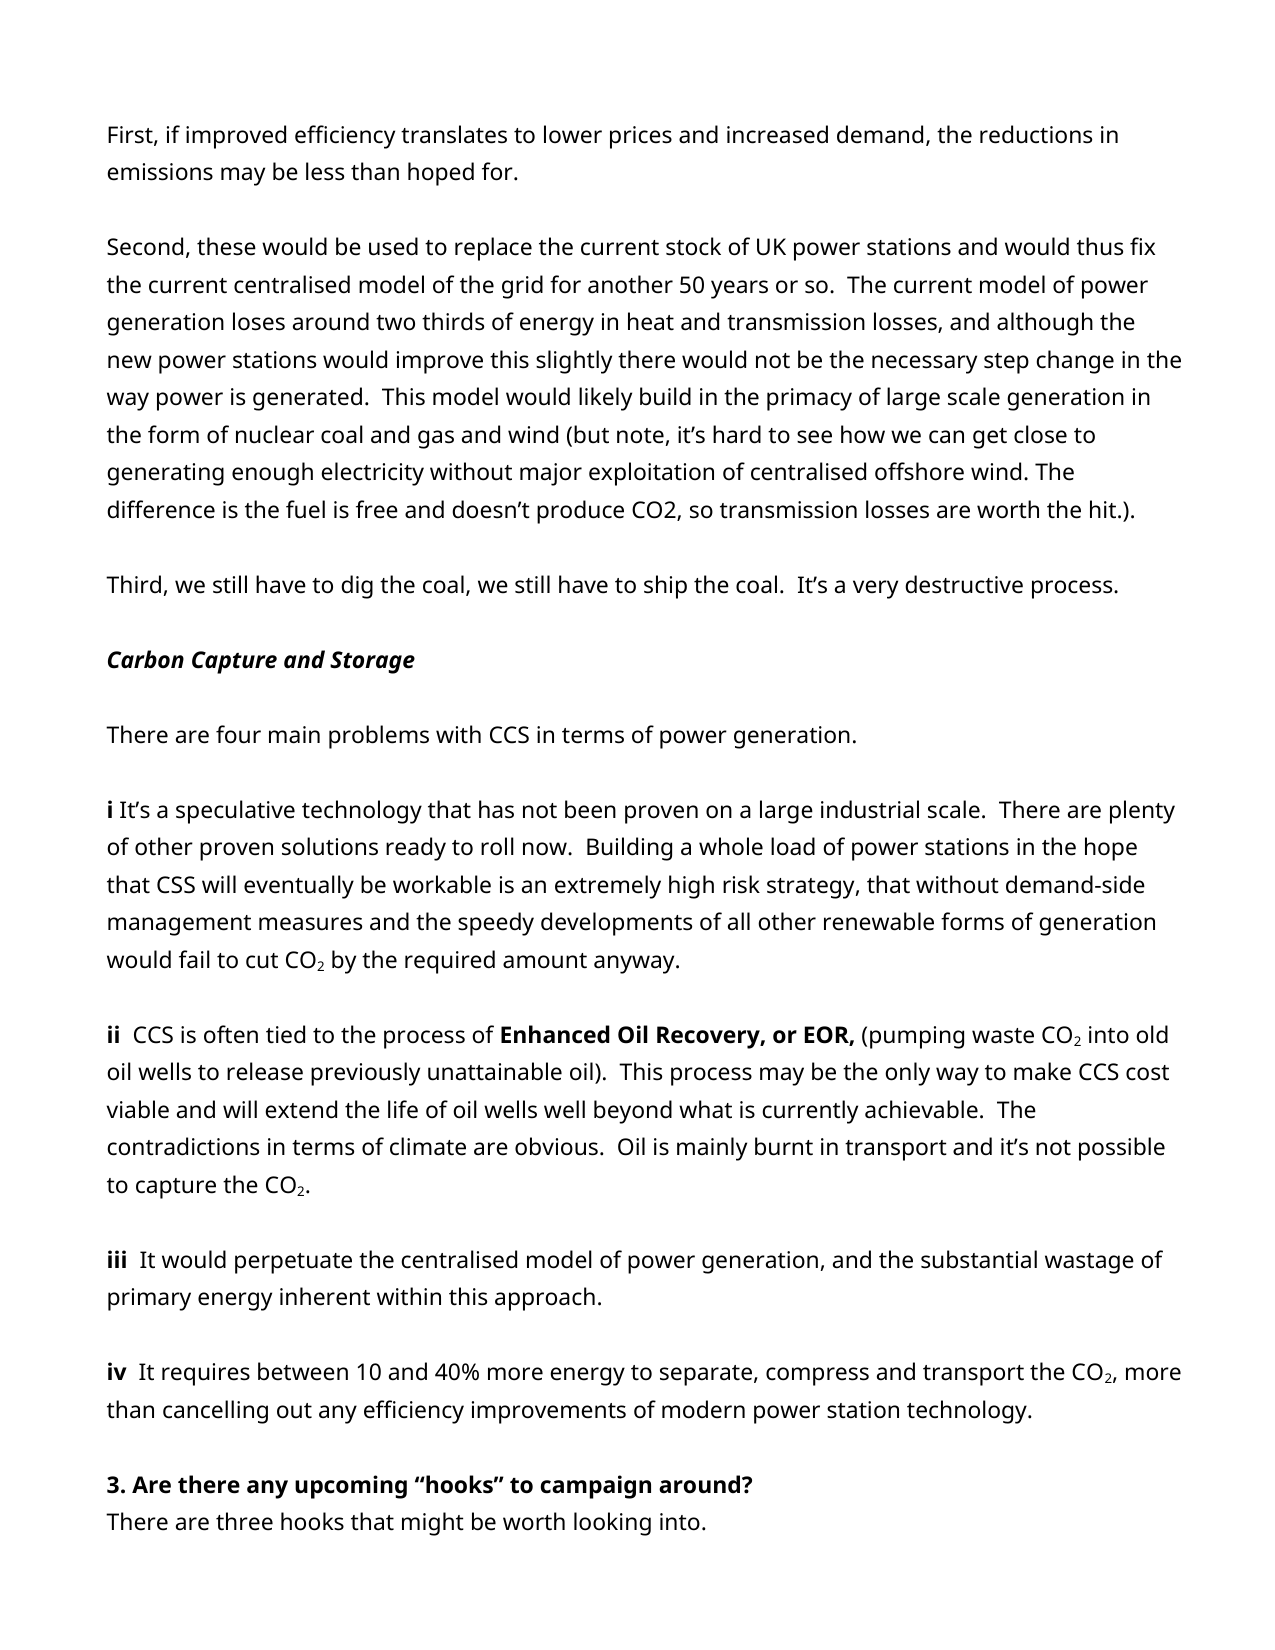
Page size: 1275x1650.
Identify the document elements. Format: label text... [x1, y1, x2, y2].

text ii CCS is often tied to the process of Enhanced Oil Recovery, or EOR, (pumping waste CO2 into old oil wells to release previously unattainable oil). This process may be the only way to make CCS cost viable and will extend the life of oil wells well beyond what is currently achievable. The contradictions in terms of climate are obvious. Oil is mainly burnt in transport and it’s not possible to capture the CO2. [106, 1009, 1186, 1197]
text i It’s a speculative technology that has not been proven on a large industrial scale. There are plenty of other proven solutions ready to roll now. Building a whole load of power stations in the hope that CSS will eventually be workable is an extremely high risk strategy, that without demand-side management measures and the speedy developments of all other renewable forms of generation would fail to cut CO2 by the required amount anyway. [106, 784, 1186, 972]
text 3. Are there any upcoming “hooks” to campaign around? There are three hooks that might be worth looking into. [106, 1459, 1186, 1534]
text Third, we still have to dig the coal, we still have to ship the coal. It’s a very destructive process. [106, 559, 1186, 597]
text iii It would perpetuate the centralised model of power generation, and the substantial wastage of primary energy inherent within this approach. [106, 1234, 1186, 1309]
text iv It requires between 10 and 40% more energy to separate, compress and transport the CO2, more than cancelling out any efficiency improvements of modern power station technology. [106, 1347, 1186, 1422]
text Carbon Capture and Storage [106, 634, 1186, 672]
text Second, these would be used to replace the current stock of UK power stations and would thus fix the current centralised model of the grid for another 50 years or so. The current model of power generation loses around two thirds of energy in heat and transmission losses, and although the new power stations would improve this slightly there would not be the necessary step change in the way power is generated. This model would likely build in the primacy of large scale generation in the form of nuclear coal and gas and wind (but note, it’s hard to see how we can get close to generating enough electricity without major exploitation of centralised offshore wind. The difference is the fuel is free and doesn’t produce CO2, so transmission losses are worth the hit.). [106, 222, 1186, 522]
text First, if improved efficiency translates to lower prices and increased demand, the reductions in emissions may be less than hoped for. [106, 109, 1186, 184]
text There are four main problems with CCS in terms of power generation. [106, 709, 1186, 747]
